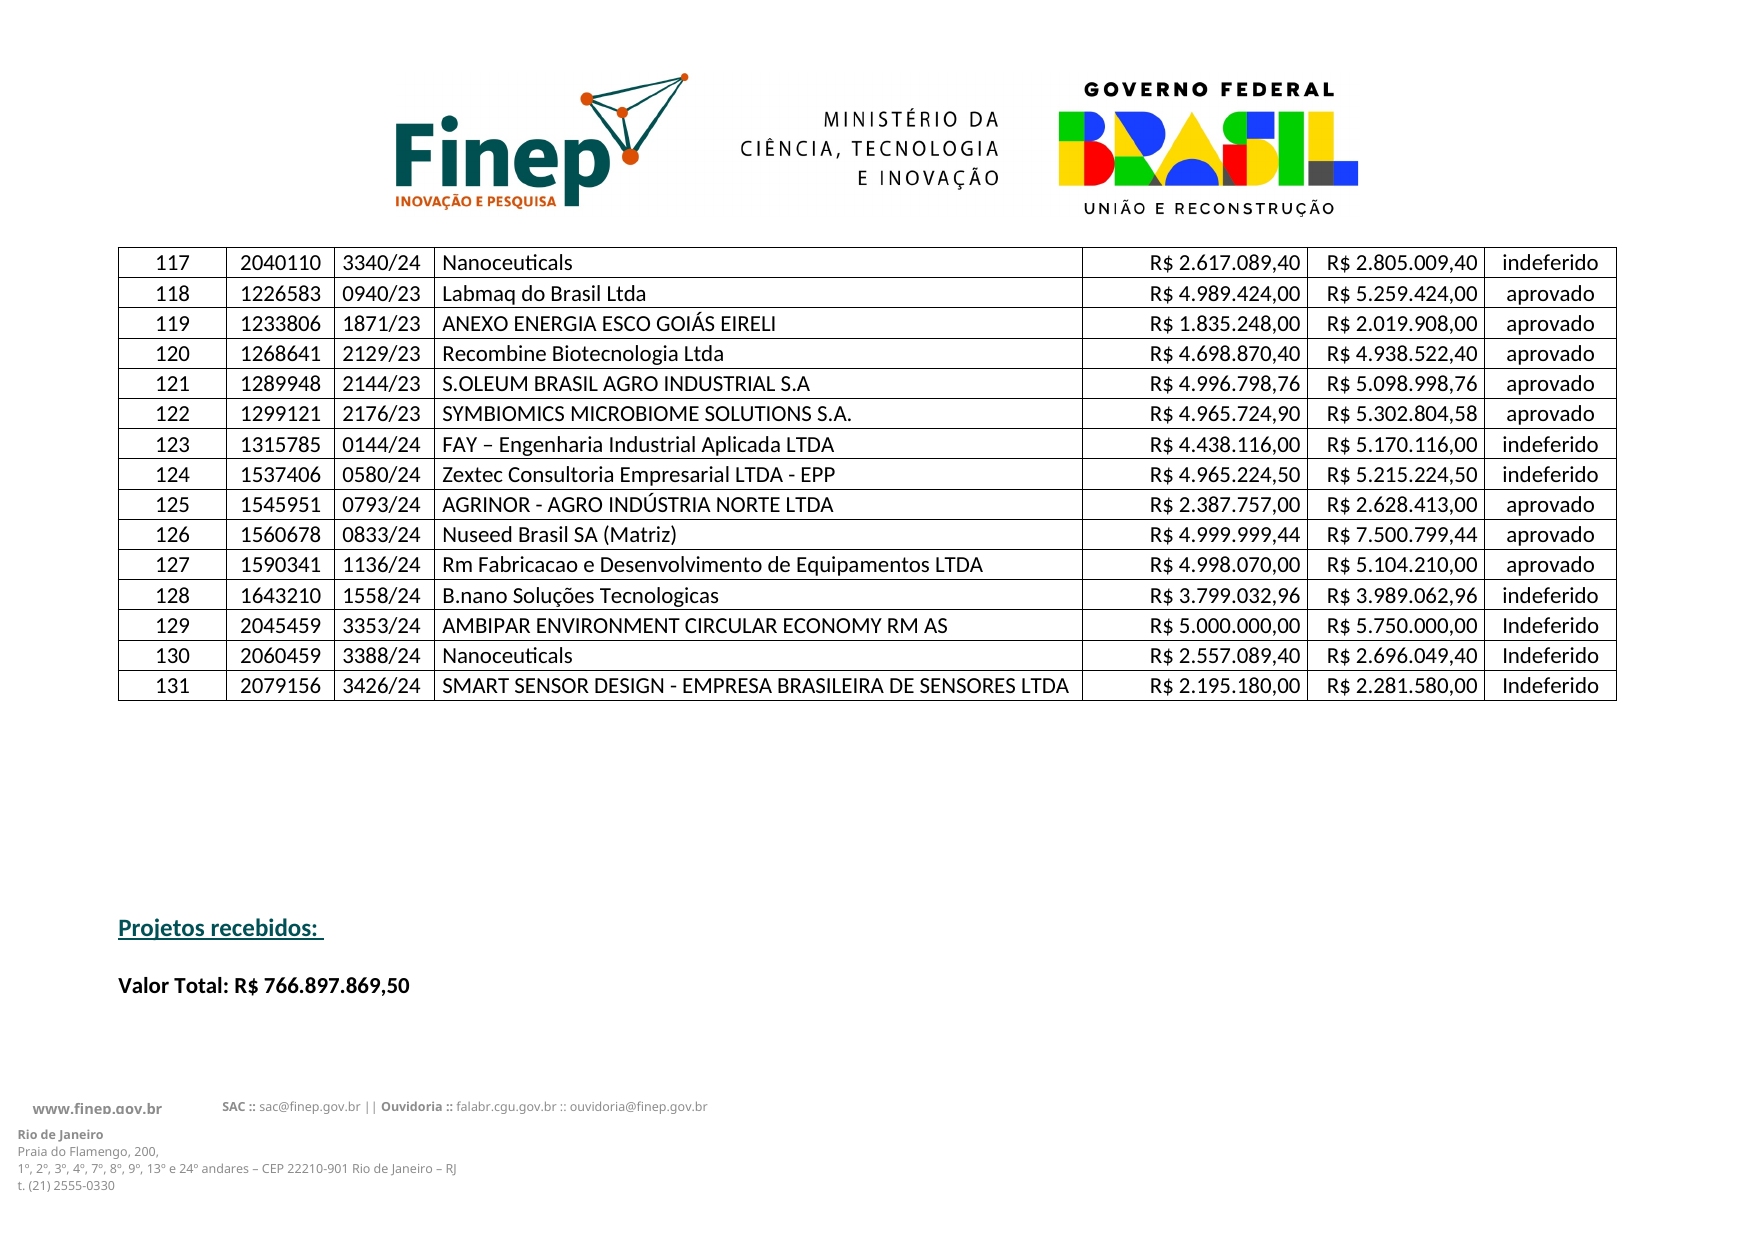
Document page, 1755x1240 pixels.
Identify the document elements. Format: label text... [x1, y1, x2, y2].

table_cell 123 [119, 429, 226, 458]
table_cell 1299121 [227, 399, 334, 428]
table_cell 1233806 [227, 308, 334, 337]
table_cell 1558/24 [335, 580, 434, 609]
table_cell R$ 5.215.224,50 [1308, 459, 1484, 488]
table_cell R$ 7.500.799,44 [1308, 520, 1484, 549]
table_cell R$ 2.281.580,00 [1308, 671, 1484, 700]
table_cell 1537406 [227, 459, 334, 488]
table_cell R$ 4.989.424,00 [1083, 278, 1307, 307]
table_cell R$ 5.104.210,00 [1308, 550, 1484, 579]
table_cell B.nano Soluções Tecnologicas [435, 580, 1082, 609]
table_cell R$ 5.098.998,76 [1308, 369, 1484, 398]
table_cell ANEXO ENERGIA ESCO GOIÁS EIRELI [435, 308, 1082, 337]
table_cell R$ 5.259.424,00 [1308, 278, 1484, 307]
table_cell 0793/24 [335, 490, 434, 519]
table_cell Nanoceuticals [435, 248, 1082, 277]
table_cell 3388/24 [335, 641, 434, 670]
table_cell R$ 5.750.000,00 [1308, 610, 1484, 639]
table_cell 1643210 [227, 580, 334, 609]
table_cell 2040110 [227, 248, 334, 277]
table_cell 126 [119, 520, 226, 549]
table_cell aprovado [1485, 550, 1616, 579]
table_cell indeferido [1485, 429, 1616, 458]
table_cell 1315785 [227, 429, 334, 458]
table_cell 3340/24 [335, 248, 434, 277]
table_cell aprovado [1485, 339, 1616, 368]
table_cell aprovado [1485, 399, 1616, 428]
table_cell 131 [119, 671, 226, 700]
table_cell 0580/24 [335, 459, 434, 488]
table_cell 0144/24 [335, 429, 434, 458]
table_cell AGRINOR - AGRO INDÚSTRIA NORTE LTDA [435, 490, 1082, 519]
table_cell R$ 2.617.089,40 [1083, 248, 1307, 277]
table_cell 1136/24 [335, 550, 434, 579]
table_cell 125 [119, 490, 226, 519]
table_cell R$ 4.938.522,40 [1308, 339, 1484, 368]
table_cell AMBIPAR ENVIRONMENT CIRCULAR ECONOMY RM AS [435, 610, 1082, 639]
table_cell R$ 2.696.049,40 [1308, 641, 1484, 670]
table_cell S.OLEUM BRASIL AGRO INDUSTRIAL S.A [435, 369, 1082, 398]
table_cell 3353/24 [335, 610, 434, 639]
table_cell Indeferido [1485, 641, 1616, 670]
table_cell Indeferido [1485, 610, 1616, 639]
table_cell 1226583 [227, 278, 334, 307]
table_cell R$ 3.799.032,96 [1083, 580, 1307, 609]
table_cell R$ 4.965.224,50 [1083, 459, 1307, 488]
table_cell R$ 2.387.757,00 [1083, 490, 1307, 519]
table_cell R$ 4.999.999,44 [1083, 520, 1307, 549]
table_cell R$ 4.996.798,76 [1083, 369, 1307, 398]
table_cell indeferido [1485, 459, 1616, 488]
table_cell R$ 5.170.116,00 [1308, 429, 1484, 458]
table_cell 2079156 [227, 671, 334, 700]
table_cell 1289948 [227, 369, 334, 398]
table_cell 117 [119, 248, 226, 277]
table_cell 2060459 [227, 641, 334, 670]
table_cell 3426/24 [335, 671, 434, 700]
table_cell Labmaq do Brasil Ltda [435, 278, 1082, 307]
table_cell 122 [119, 399, 226, 428]
table_cell 2144/23 [335, 369, 434, 398]
text Projetos recebidos: [118, 912, 1636, 943]
table_cell R$ 4.698.870,40 [1083, 339, 1307, 368]
table_cell 2045459 [227, 610, 334, 639]
table_cell aprovado [1485, 278, 1616, 307]
table_cell R$ 5.302.804,58 [1308, 399, 1484, 428]
table_cell aprovado [1485, 520, 1616, 549]
table_cell 129 [119, 610, 226, 639]
table_cell 1560678 [227, 520, 334, 549]
table_cell 128 [119, 580, 226, 609]
table_cell 0940/23 [335, 278, 434, 307]
table_cell 1268641 [227, 339, 334, 368]
table_cell 130 [119, 641, 226, 670]
table_cell Zextec Consultoria Empresarial LTDA - EPP [435, 459, 1082, 488]
table_cell Recombine Biotecnologia Ltda [435, 339, 1082, 368]
table_cell Nanoceuticals [435, 641, 1082, 670]
table_cell aprovado [1485, 369, 1616, 398]
table_cell 118 [119, 278, 226, 307]
table_cell indeferido [1485, 580, 1616, 609]
table_cell 2129/23 [335, 339, 434, 368]
table_cell 120 [119, 339, 226, 368]
table_cell R$ 4.965.724,90 [1083, 399, 1307, 428]
table_cell 121 [119, 369, 226, 398]
table_cell R$ 5.000.000,00 [1083, 610, 1307, 639]
table_cell 1871/23 [335, 308, 434, 337]
table_cell SYMBIOMICS MICROBIOME SOLUTIONS S.A. [435, 399, 1082, 428]
table_cell 119 [119, 308, 226, 337]
table_cell 2176/23 [335, 399, 434, 428]
table_cell Rm Fabricacao e Desenvolvimento de Equipamentos LTDA [435, 550, 1082, 579]
table_cell aprovado [1485, 308, 1616, 337]
table_cell 127 [119, 550, 226, 579]
table_cell R$ 4.438.116,00 [1083, 429, 1307, 458]
table_cell 124 [119, 459, 226, 488]
table_cell R$ 1.835.248,00 [1083, 308, 1307, 337]
table_cell R$ 2.557.089,40 [1083, 641, 1307, 670]
table_cell 1545951 [227, 490, 334, 519]
table_cell indeferido [1485, 248, 1616, 277]
table_cell Nuseed Brasil SA (Matriz) [435, 520, 1082, 549]
table_cell SMART SENSOR DESIGN - EMPRESA BRASILEIRA DE SENSORES LTDA [435, 671, 1082, 700]
text Valor Total: R$ 766.897.869,50 [118, 971, 1636, 999]
table_cell R$ 2.195.180,00 [1083, 671, 1307, 700]
table_cell R$ 4.998.070,00 [1083, 550, 1307, 579]
table_cell 0833/24 [335, 520, 434, 549]
table_cell R$ 3.989.062,96 [1308, 580, 1484, 609]
table_cell R$ 2.805.009,40 [1308, 248, 1484, 277]
table_cell 1590341 [227, 550, 334, 579]
table_cell R$ 2.019.908,00 [1308, 308, 1484, 337]
table_cell FAY – Engenharia Industrial Aplicada LTDA [435, 429, 1082, 458]
table_cell R$ 2.628.413,00 [1308, 490, 1484, 519]
table_cell aprovado [1485, 490, 1616, 519]
table_cell Indeferido [1485, 671, 1616, 700]
